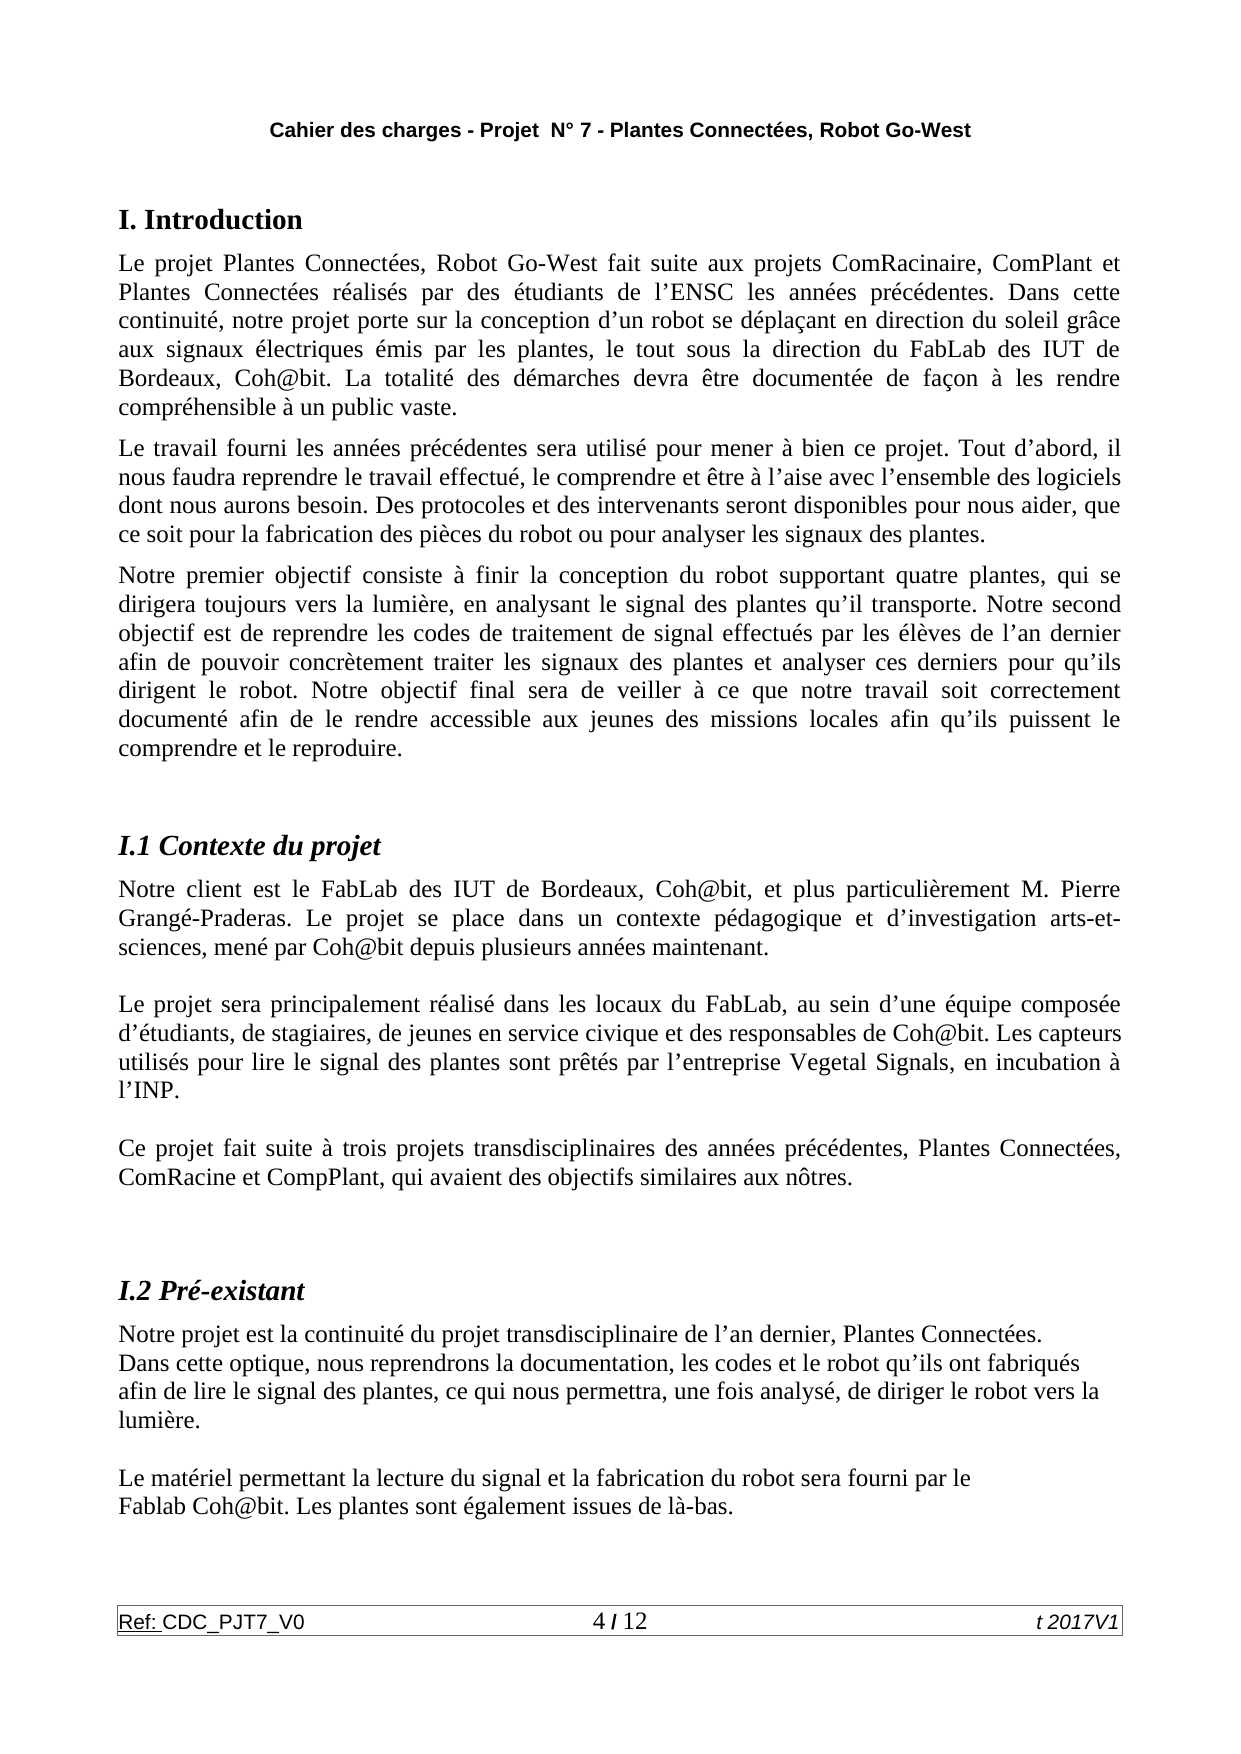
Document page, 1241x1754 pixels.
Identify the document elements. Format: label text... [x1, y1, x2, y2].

subtitle I.1 Contexte du projet [118, 828, 1122, 862]
text Ce projet fait suite à trois projets transdisciplinaires des années précédentes, Plantes Connectées, ComRacine et CompPlant, qui avaient des objectifs similaires aux nôtres. [118, 1133, 1122, 1190]
text Fablab Coh@bit. Les plantes sont également issues de là-bas. [118, 1491, 1122, 1520]
subtitle I. Introduction [118, 202, 1122, 236]
text Notre client est le FabLab des IUT de Bordeaux, Coh@bit, et plus particulièrement M. Pierre Grangé-Praderas. Le projet se place dans un contexte pédagogique et d’investigation arts-et-sciences, mené par Coh@bit depuis plusieurs années maintenant. [118, 874, 1122, 960]
text Le projet Plantes Connectées, Robot Go-West fait suite aux projets ComRacinaire, ComPlant et Plantes Connectées réalisés par des étudiants de l’ENSC les années précédentes. Dans cette continuité, notre projet porte sur la conception d’un robot se déplaçant en direction du soleil grâce aux signaux électriques émis par les plantes, le tout sous la direction du FabLab des IUT de Bordeaux, Coh@bit. La totalité des démarches devra être documentée de façon à les rendre compréhensible à un public vaste. [118, 248, 1122, 421]
text Notre premier objectif consiste à finir la conception du robot supportant quatre plantes, qui se dirigera toujours vers la lumière, en analysant le signal des plantes qu’il transporte. Notre second objectif est de reprendre les codes de traitement de signal effectués par les élèves de l’an dernier afin de pouvoir concrètement traiter les signaux des plantes et analyser ces derniers pour qu’ils dirigent le robot. Notre objectif final sera de veiller à ce que notre travail soit correctement documenté afin de le rendre accessible aux jeunes des missions locales afin qu’ils puissent le comprendre et le reproduire. [118, 561, 1122, 762]
text Notre projet est la continuité du projet transdisciplinaire de l’an dernier, Plantes Connectées. [118, 1319, 1122, 1348]
text Le travail fourni les années précédentes sera utilisé pour mener à bien ce projet. Tout d’abord, il nous faudra reprendre le travail effectué, le comprendre et être à l’aise avec l’ensemble des logiciels dont nous aurons besoin. Des protocoles et des intervenants seront disponibles pour nous aider, que ce soit pour la fabrication des pièces du robot ou pour analyser les signaux des plantes. [118, 433, 1122, 548]
text Le matériel permettant la lecture du signal et la fabrication du robot sera fourni par le [118, 1463, 1122, 1491]
text Dans cette optique, nous reprendrons la documentation, les codes et le robot qu’ils ont fabriqués afin de lire le signal des plantes, ce qui nous permettra, une fois analysé, de diriger le robot vers la lumière. [118, 1348, 1122, 1434]
subtitle I.2 Pré-existant [118, 1273, 1122, 1306]
text Le projet sera principalement réalisé dans les locaux du FabLab, au sein d’une équipe composée d’étudiants, de stagiaires, de jeunes en service civique et des responsables de Coh@bit. Les capteurs utilisés pour lire le signal des plantes sont prêtés par l’entreprise Vegetal Signals, en incubation à l’INP. [118, 989, 1122, 1104]
